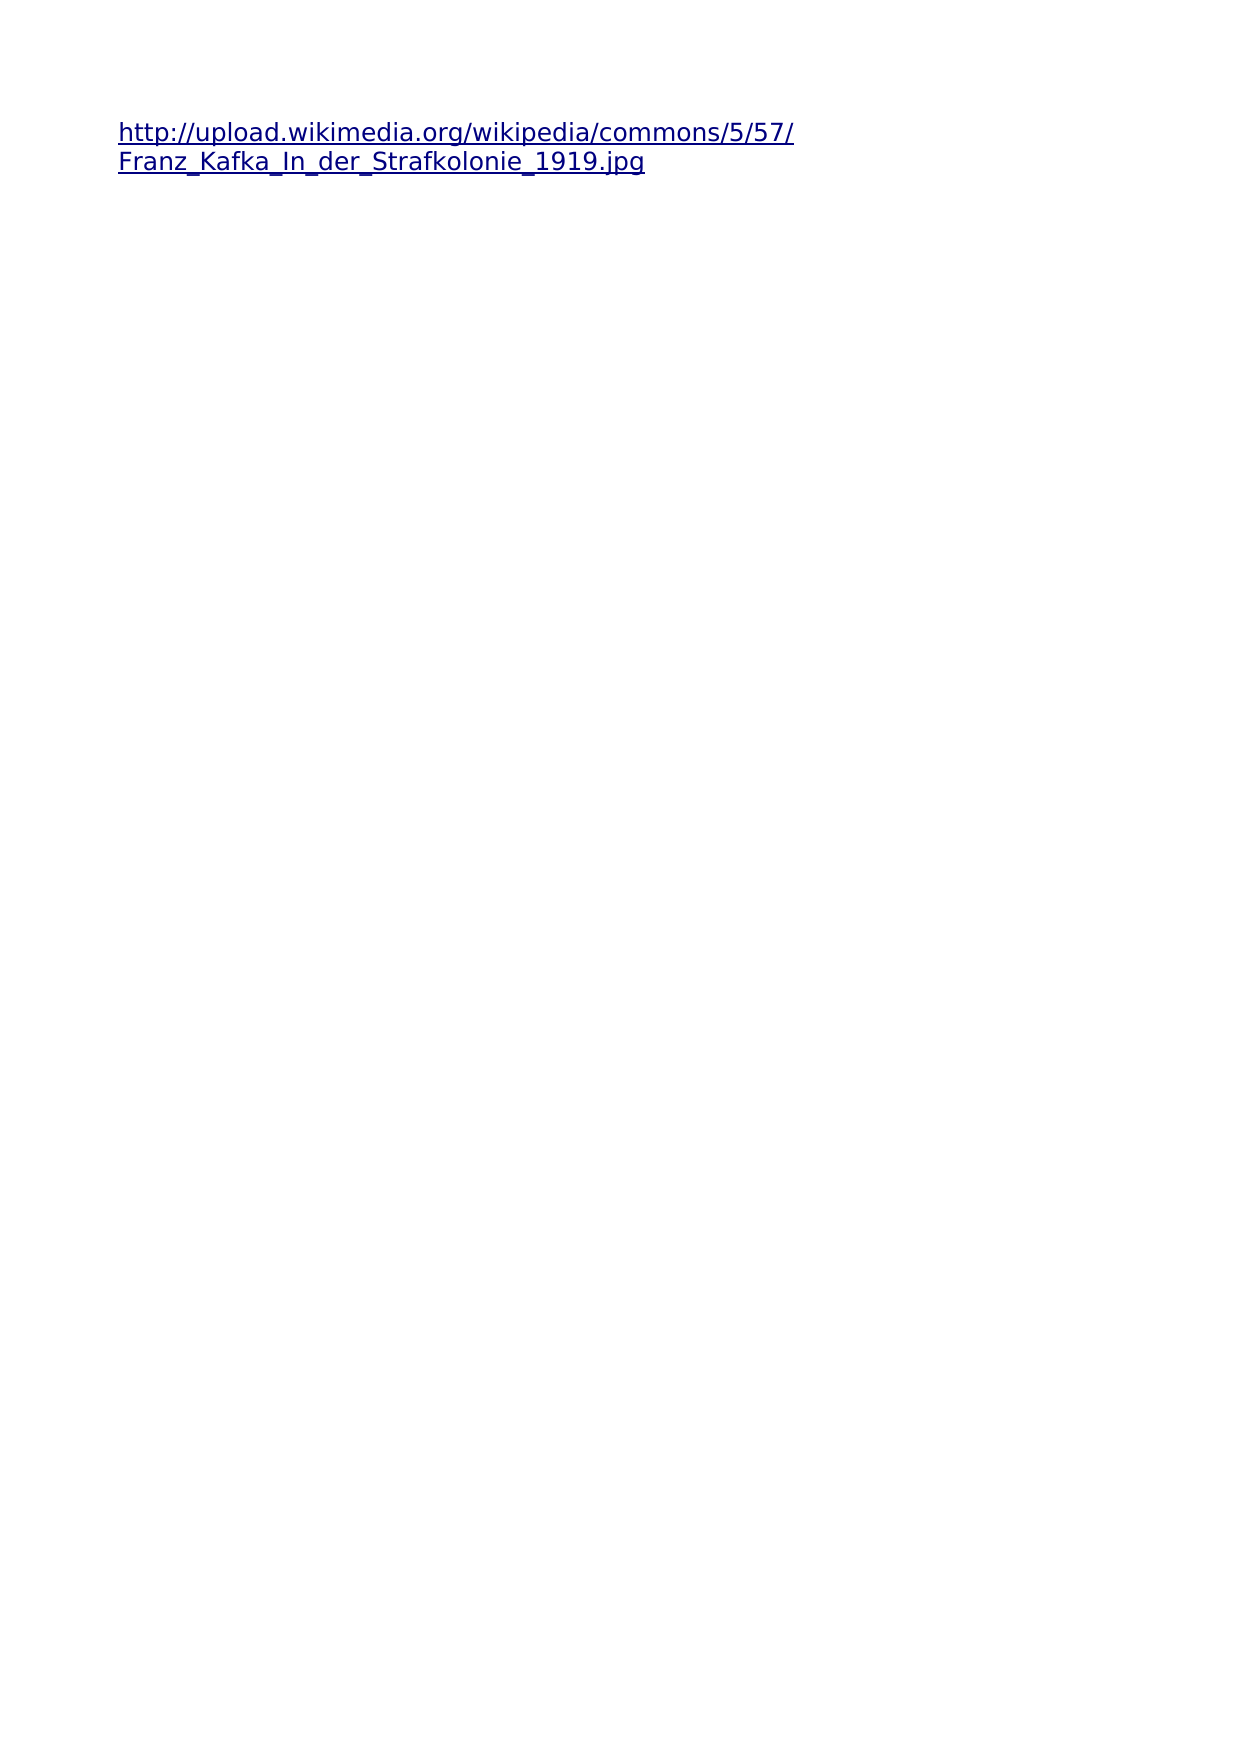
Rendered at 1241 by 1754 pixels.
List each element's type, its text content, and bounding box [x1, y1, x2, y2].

text http://upload.wikimedia.org/wikipedia/commons/5/57/Franz_Kafka_In_der_Strafkolonie_1919.jpg [118, 118, 1122, 176]
